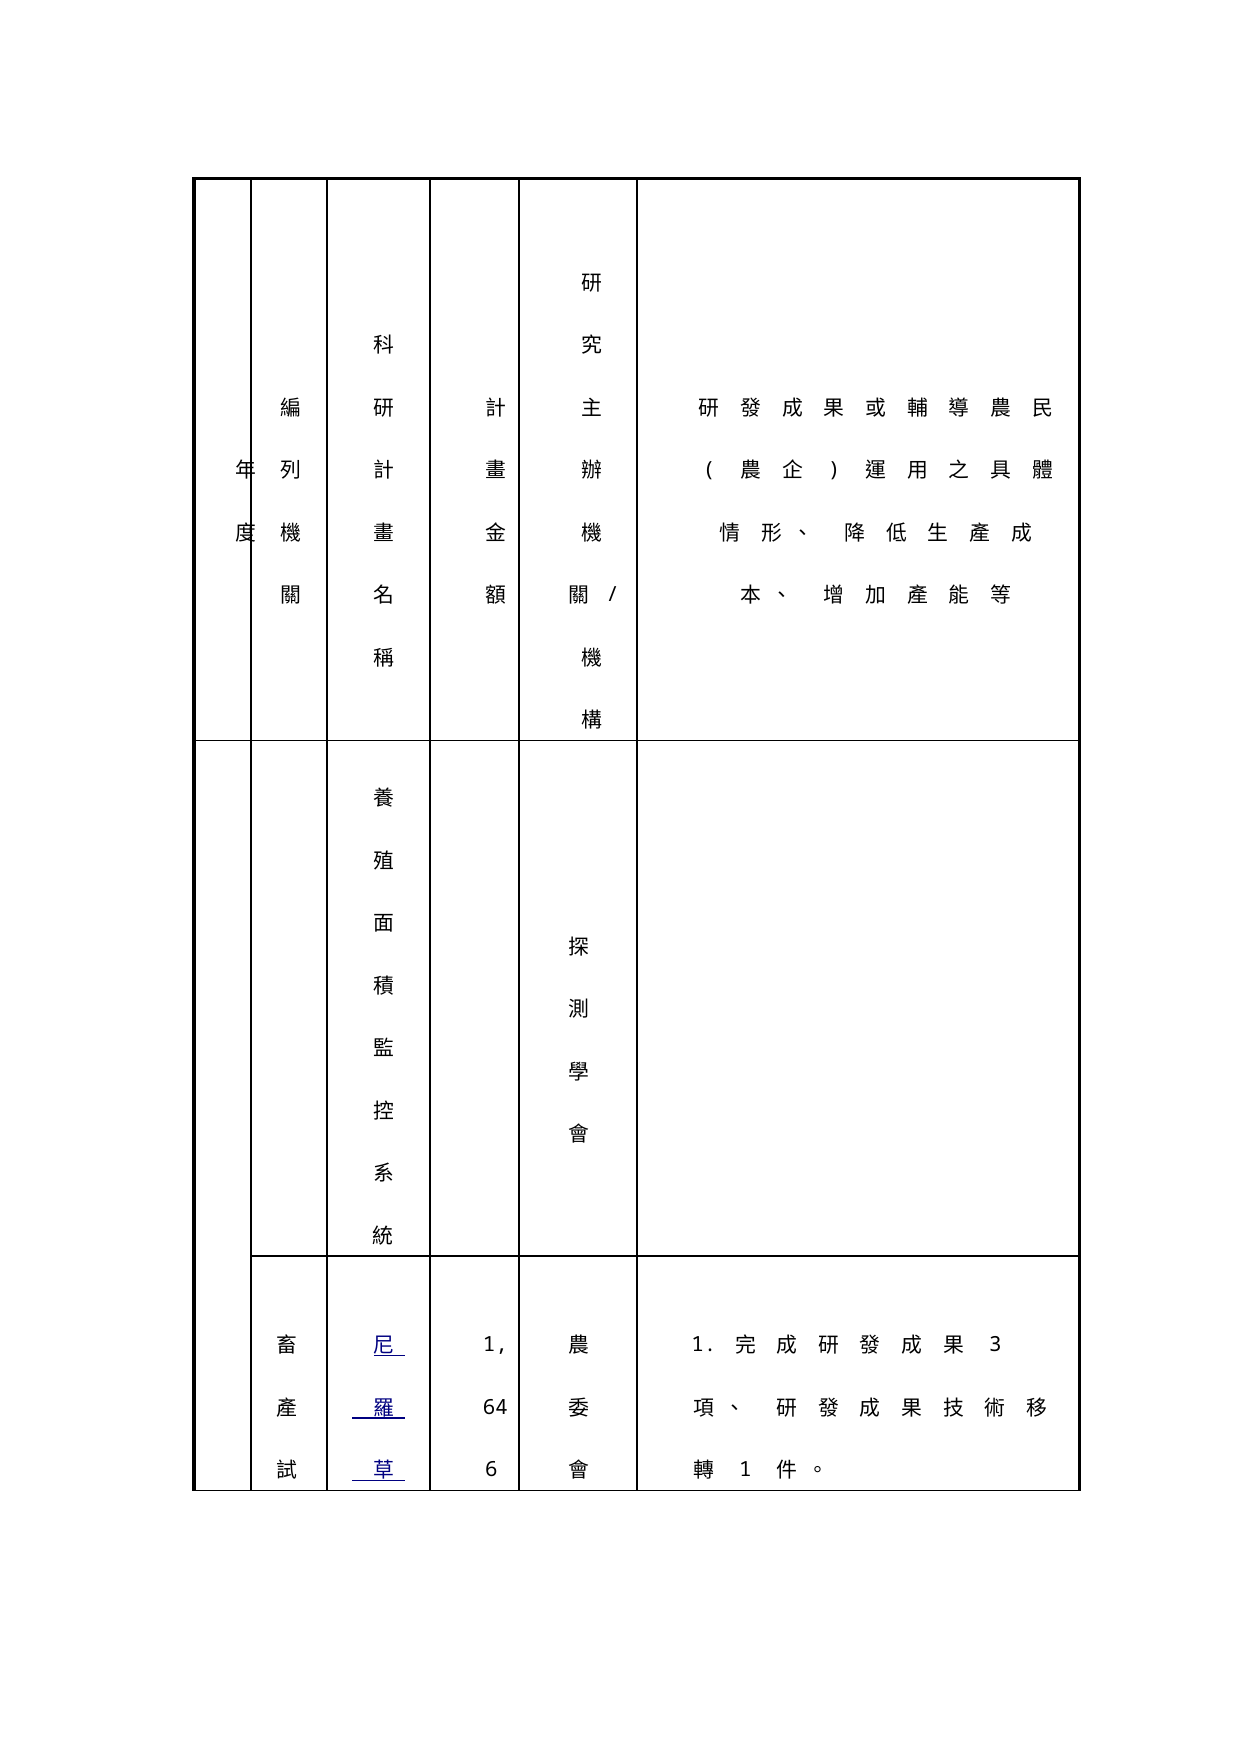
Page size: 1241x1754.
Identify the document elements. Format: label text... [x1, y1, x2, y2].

table_cell [252, 741, 326, 1255]
table_cell 1,646 [431, 1257, 518, 1490]
table_cell [196, 741, 250, 1490]
table_cell [431, 741, 518, 1255]
table_cell 尼羅草 [328, 1257, 429, 1490]
table_header 科研計畫名稱 [328, 180, 429, 740]
table_header 研究主辦機關/機構 [520, 180, 636, 740]
table_cell 畜產試 [252, 1257, 326, 1490]
table_header 計畫 金額 [431, 180, 518, 740]
table_header 研發成果或輔導農民(農企)運用之具體情形、降低生產成本、增加產能等 [638, 180, 1078, 740]
table_header 編列機關 [252, 180, 326, 740]
table_cell 養殖面積監控系統 [328, 741, 429, 1255]
table_cell 探測學會 [520, 741, 636, 1255]
table_header 年度 [196, 180, 250, 740]
table_cell [638, 741, 1078, 1255]
table_cell 農委會 [520, 1257, 636, 1490]
table_cell 1.完成研發成果3項、研發成果技術移轉1件。 [638, 1257, 1078, 1490]
